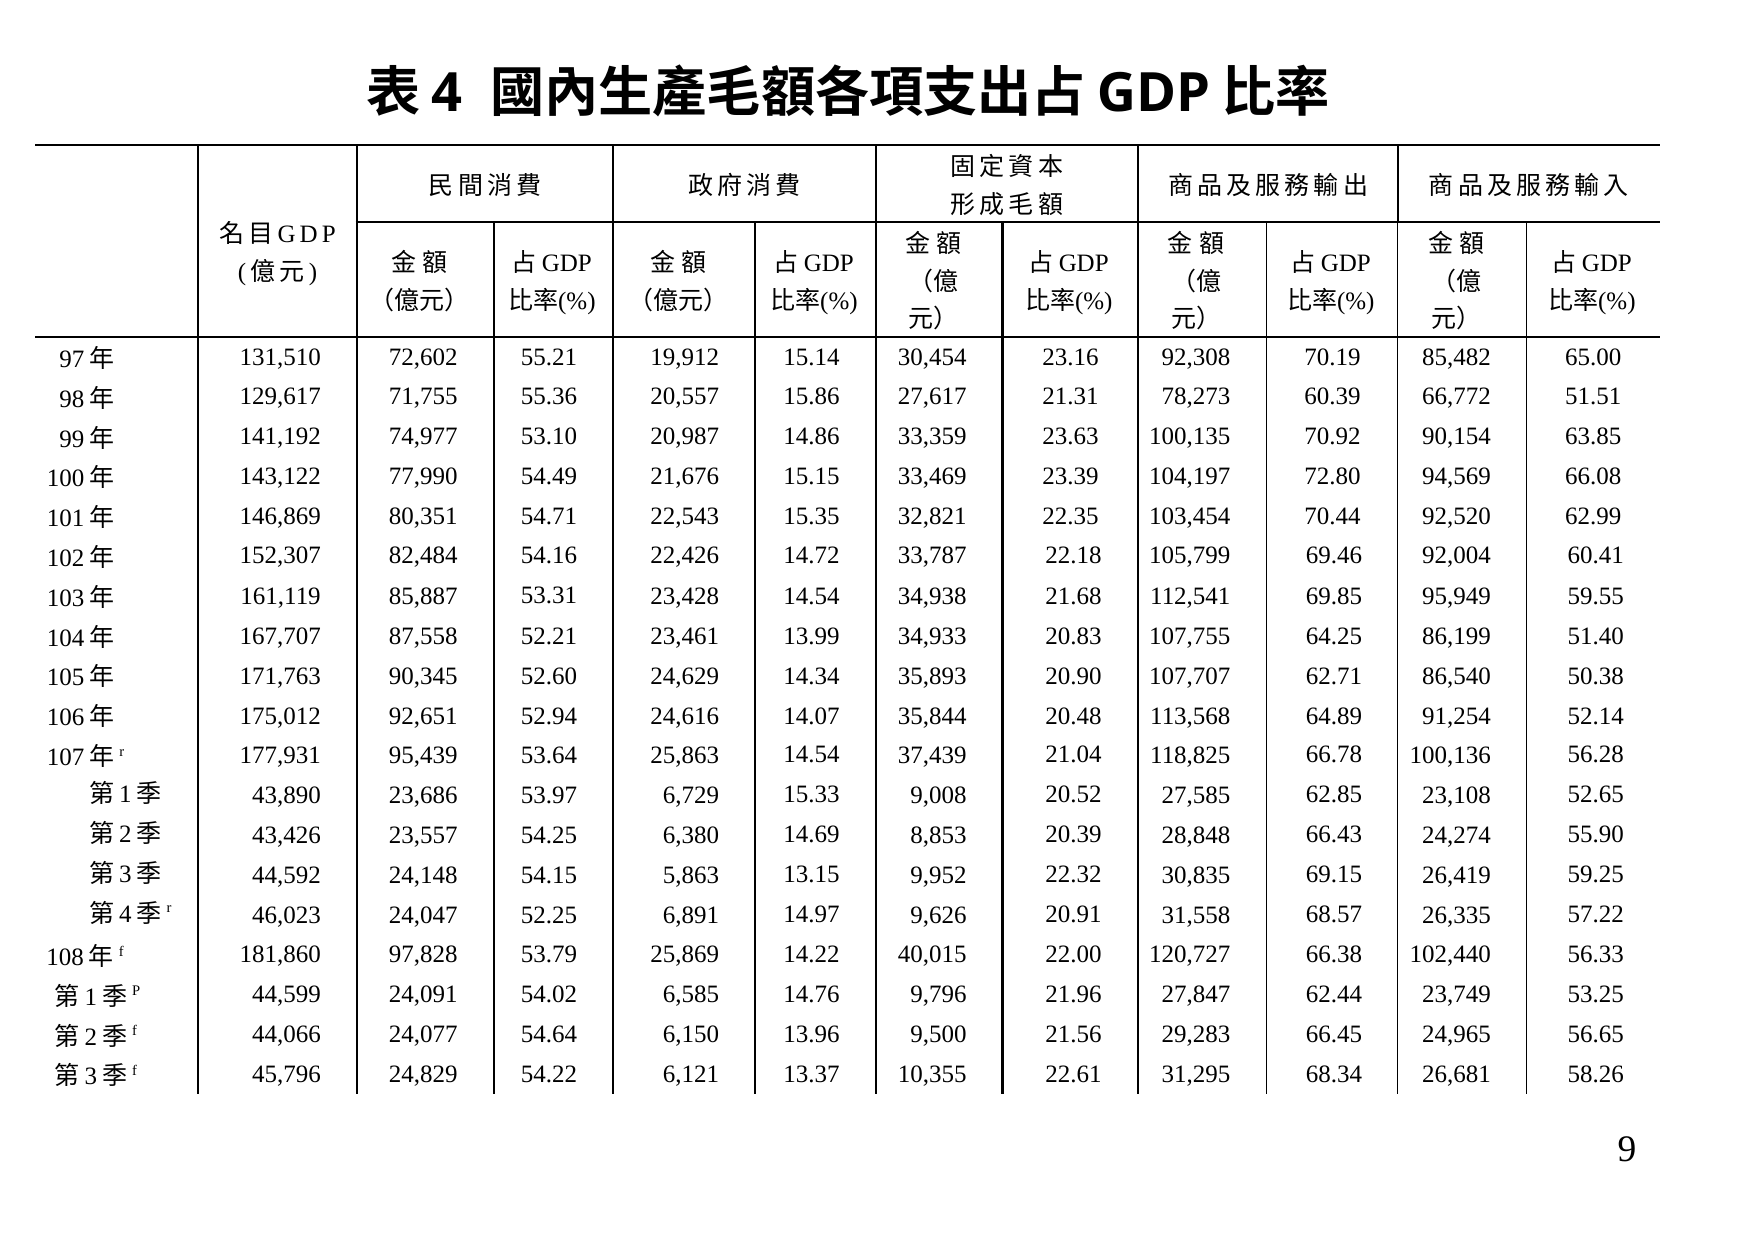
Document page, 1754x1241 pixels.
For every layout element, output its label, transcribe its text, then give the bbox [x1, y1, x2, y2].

table_cell 54.49 [495, 457, 612, 497]
table_cell 21,676 [614, 457, 754, 497]
table_cell 22.61 [1004, 1054, 1137, 1094]
table_cell 22,426 [614, 537, 754, 576]
table_cell 25,863 [614, 736, 754, 775]
table_cell 65.00 [1527, 338, 1659, 377]
table_cell 14.86 [756, 417, 875, 457]
table_cell 6,150 [614, 1014, 754, 1054]
table_cell 72,602 [358, 338, 493, 377]
table_cell 14.72 [756, 537, 875, 576]
table_cell 第2季 [35, 815, 197, 855]
table_cell 53.64 [495, 736, 612, 775]
table_cell 63.85 [1527, 417, 1659, 457]
table_cell 60.39 [1267, 378, 1397, 417]
table_cell 44,066 [199, 1014, 356, 1054]
table_cell 20.48 [1004, 696, 1137, 736]
table_cell 28,848 [1139, 815, 1266, 855]
table_cell 62.99 [1527, 497, 1659, 537]
table_cell 56.33 [1527, 935, 1659, 974]
table_cell 100,135 [1139, 417, 1266, 457]
table_cell 70.19 [1267, 338, 1397, 377]
table_cell 37,439 [877, 736, 1001, 775]
table_cell 85,482 [1398, 338, 1526, 377]
table_cell 23,557 [358, 815, 493, 855]
table_cell 24,077 [358, 1014, 493, 1054]
table_cell 64.25 [1267, 616, 1397, 656]
table_cell 68.57 [1267, 895, 1397, 934]
table_cell 57.22 [1527, 895, 1659, 934]
table_cell 10,355 [877, 1054, 1001, 1094]
table_cell 占GDP 比率(%) [1527, 223, 1659, 336]
table_cell 19,912 [614, 338, 754, 377]
table_cell 32,821 [877, 497, 1001, 537]
table_cell 70.44 [1267, 497, 1397, 537]
table_cell 24,148 [358, 855, 493, 895]
table_cell 177,931 [199, 736, 356, 775]
table_cell 9,626 [877, 895, 1001, 934]
table_cell 92,004 [1398, 537, 1526, 576]
table_cell 9,008 [877, 775, 1001, 815]
table_cell 金 額 （億元） [358, 223, 493, 336]
table_cell 27,847 [1139, 974, 1266, 1014]
table_cell 100年 [35, 457, 197, 497]
table_cell 第3季 [35, 855, 197, 895]
table_cell 15.35 [756, 497, 875, 537]
table_cell 52.25 [495, 895, 612, 934]
table_cell 14.07 [756, 696, 875, 736]
table_cell 6,380 [614, 815, 754, 855]
table_cell 45,796 [199, 1054, 356, 1094]
table_cell 97,828 [358, 935, 493, 974]
table_header 名目GDP (億元) [199, 146, 356, 336]
table_cell 69.46 [1267, 537, 1397, 576]
table_cell 52.60 [495, 656, 612, 696]
table_cell 80,351 [358, 497, 493, 537]
table_cell 69.15 [1267, 855, 1397, 895]
table_cell 66,772 [1398, 378, 1526, 417]
table_cell 13.15 [756, 855, 875, 895]
table_cell 23,749 [1398, 974, 1526, 1014]
table_cell 101年 [35, 497, 197, 537]
table_cell 53.97 [495, 775, 612, 815]
table_cell 34,933 [877, 616, 1001, 656]
table_cell 82,484 [358, 537, 493, 576]
table_header 固定資本 形成毛額 [877, 146, 1137, 221]
table_cell 50.38 [1527, 656, 1659, 696]
table_cell 87,558 [358, 616, 493, 656]
table_cell 97年 [35, 338, 197, 377]
table_cell 占GDP 比率(%) [1004, 223, 1137, 336]
table_cell 44,592 [199, 855, 356, 895]
table_cell 23.63 [1004, 417, 1137, 457]
table_cell 52.21 [495, 616, 612, 656]
table_cell 24,829 [358, 1054, 493, 1094]
table_cell 26,335 [1398, 895, 1526, 934]
table_cell 105,799 [1139, 537, 1266, 576]
table_cell 14.22 [756, 935, 875, 974]
table_header 政府消費 [614, 146, 875, 221]
table_cell 29,283 [1139, 1014, 1266, 1054]
table_cell 27,617 [877, 378, 1001, 417]
table_cell 99年 [35, 417, 197, 457]
table_cell 161,119 [199, 576, 356, 616]
table_cell 23,428 [614, 576, 754, 616]
table_cell 30,835 [1139, 855, 1266, 895]
table_cell 60.41 [1527, 537, 1659, 576]
table_cell 31,558 [1139, 895, 1266, 934]
table_cell 55.21 [495, 338, 612, 377]
table_cell 第2季f [35, 1014, 197, 1054]
table_cell 112,541 [1139, 576, 1266, 616]
table_cell 54.16 [495, 537, 612, 576]
table_cell 23.16 [1004, 338, 1137, 377]
table_cell 102,440 [1398, 935, 1526, 974]
table_cell 100,136 [1398, 736, 1526, 775]
table_cell 52.14 [1527, 696, 1659, 736]
table_cell 95,949 [1398, 576, 1526, 616]
table_cell 23,461 [614, 616, 754, 656]
table_cell 14.54 [756, 736, 875, 775]
table_cell 9,796 [877, 974, 1001, 1014]
table_cell 68.34 [1267, 1054, 1397, 1094]
table_cell 20,987 [614, 417, 754, 457]
table_cell 107,755 [1139, 616, 1266, 656]
table_cell 33,359 [877, 417, 1001, 457]
table_cell 第3季f [35, 1054, 197, 1094]
table_cell 14.69 [756, 815, 875, 855]
table_cell 第1季P [35, 974, 197, 1014]
table_cell 24,629 [614, 656, 754, 696]
table_cell 171,763 [199, 656, 356, 696]
table_cell 66.08 [1527, 457, 1659, 497]
table_cell 146,869 [199, 497, 356, 537]
table_cell 52.94 [495, 696, 612, 736]
table_cell 106年 [35, 696, 197, 736]
table_cell 54.15 [495, 855, 612, 895]
table_cell 91,254 [1398, 696, 1526, 736]
table_cell 9,500 [877, 1014, 1001, 1054]
table_cell 46,023 [199, 895, 356, 934]
table_cell 129,617 [199, 378, 356, 417]
table_cell 占GDP 比率(%) [756, 223, 875, 336]
table_cell 92,651 [358, 696, 493, 736]
table_cell 24,047 [358, 895, 493, 934]
table_cell 金 額 （億元） [1139, 223, 1266, 336]
table_cell 14.54 [756, 576, 875, 616]
table_cell 33,469 [877, 457, 1001, 497]
table_cell 21.68 [1004, 576, 1137, 616]
table_cell 25,869 [614, 935, 754, 974]
table_cell 55.90 [1527, 815, 1659, 855]
table_cell 34,938 [877, 576, 1001, 616]
table_cell 20.39 [1004, 815, 1137, 855]
table_header 商品及服務輸入 [1399, 146, 1659, 221]
table_cell 70.92 [1267, 417, 1397, 457]
table_cell 131,510 [199, 338, 356, 377]
table_cell 54.25 [495, 815, 612, 855]
table_cell 71,755 [358, 378, 493, 417]
table_cell 6,121 [614, 1054, 754, 1094]
table_cell 175,012 [199, 696, 356, 736]
table_cell 108年f [35, 935, 197, 974]
table_cell 6,891 [614, 895, 754, 934]
table_cell 23,686 [358, 775, 493, 815]
table_cell 69.85 [1267, 576, 1397, 616]
table_cell 35,844 [877, 696, 1001, 736]
table_cell 52.65 [1527, 775, 1659, 815]
table_cell 167,707 [199, 616, 356, 656]
table_cell 59.25 [1527, 855, 1659, 895]
table_header 民間消費 [358, 146, 612, 221]
table_cell 13.99 [756, 616, 875, 656]
table_cell 20.52 [1004, 775, 1137, 815]
table_cell 9,952 [877, 855, 1001, 895]
table_cell 24,274 [1398, 815, 1526, 855]
table_cell 40,015 [877, 935, 1001, 974]
table_cell 5,863 [614, 855, 754, 895]
table_cell 66.78 [1267, 736, 1397, 775]
table_cell 占GDP 比率(%) [1267, 223, 1397, 336]
table_cell 金 額 （億元） [1398, 223, 1526, 336]
table_cell 43,426 [199, 815, 356, 855]
table_cell 66.45 [1267, 1014, 1397, 1054]
table_cell 105年 [35, 656, 197, 696]
table_cell 8,853 [877, 815, 1001, 855]
table_cell 56.28 [1527, 736, 1659, 775]
table_cell 92,520 [1398, 497, 1526, 537]
table_cell 103年 [35, 576, 197, 616]
table_cell 21.04 [1004, 736, 1137, 775]
table_cell 54.71 [495, 497, 612, 537]
table_cell 23,108 [1398, 775, 1526, 815]
table_cell 22,543 [614, 497, 754, 537]
table_cell 54.64 [495, 1014, 612, 1054]
table_cell 107,707 [1139, 656, 1266, 696]
table_cell 62.85 [1267, 775, 1397, 815]
table_cell 51.40 [1527, 616, 1659, 656]
table_cell 77,990 [358, 457, 493, 497]
table_cell 181,860 [199, 935, 356, 974]
table_cell 20,557 [614, 378, 754, 417]
table_cell 86,199 [1398, 616, 1526, 656]
table_cell 118,825 [1139, 736, 1266, 775]
table_cell 22.18 [1004, 537, 1137, 576]
table_cell 23.39 [1004, 457, 1137, 497]
table_cell 13.96 [756, 1014, 875, 1054]
table_cell 44,599 [199, 974, 356, 1014]
table_cell 74,977 [358, 417, 493, 457]
table_cell 第1季 [35, 775, 197, 815]
table_cell 55.36 [495, 378, 612, 417]
table_header 商品及服務輸出 [1139, 146, 1397, 221]
table_cell 120,727 [1139, 935, 1266, 974]
table_cell 56.65 [1527, 1014, 1659, 1054]
table_cell 21.96 [1004, 974, 1137, 1014]
table_cell 20.83 [1004, 616, 1137, 656]
table_cell 15.14 [756, 338, 875, 377]
table_cell 66.38 [1267, 935, 1397, 974]
table_cell 金 額 （億元） [614, 223, 754, 336]
table_cell 58.26 [1527, 1054, 1659, 1094]
table_cell 15.15 [756, 457, 875, 497]
table_cell 62.71 [1267, 656, 1397, 696]
table_cell 85,887 [358, 576, 493, 616]
table_cell 15.86 [756, 378, 875, 417]
table_cell 22.00 [1004, 935, 1137, 974]
table_cell 54.22 [495, 1054, 612, 1094]
table_cell 86,540 [1398, 656, 1526, 696]
table_cell 30,454 [877, 338, 1001, 377]
table_cell 104,197 [1139, 457, 1266, 497]
table_cell 20.90 [1004, 656, 1137, 696]
table_cell 24,965 [1398, 1014, 1526, 1054]
table_cell 113,568 [1139, 696, 1266, 736]
table_header [35, 146, 197, 336]
table_cell 24,091 [358, 974, 493, 1014]
table_cell 103,454 [1139, 497, 1266, 537]
table_cell 62.44 [1267, 974, 1397, 1014]
table_cell 53.25 [1527, 974, 1659, 1014]
subtitle 表4 國內生產毛額各項支出占GDP比率 [59, 32, 1636, 144]
table_cell 33,787 [877, 537, 1001, 576]
table_cell 43,890 [199, 775, 356, 815]
table_cell 72.80 [1267, 457, 1397, 497]
table_cell 95,439 [358, 736, 493, 775]
table_cell 92,308 [1139, 338, 1266, 377]
table_cell 53.79 [495, 935, 612, 974]
table_cell 78,273 [1139, 378, 1266, 417]
table_cell 102年 [35, 537, 197, 576]
table_cell 143,122 [199, 457, 356, 497]
table_cell 22.35 [1004, 497, 1137, 537]
table_cell 59.55 [1527, 576, 1659, 616]
table_cell 26,419 [1398, 855, 1526, 895]
table_cell 14.34 [756, 656, 875, 696]
table_cell 54.02 [495, 974, 612, 1014]
table_cell 14.97 [756, 895, 875, 934]
table_cell 53.10 [495, 417, 612, 457]
table_cell 6,729 [614, 775, 754, 815]
table_cell 6,585 [614, 974, 754, 1014]
table_cell 15.33 [756, 775, 875, 815]
table_cell 21.31 [1004, 378, 1137, 417]
table_cell 104年 [35, 616, 197, 656]
table_cell 27,585 [1139, 775, 1266, 815]
table_cell 26,681 [1398, 1054, 1526, 1094]
table_cell 20.91 [1004, 895, 1137, 934]
table_cell 13.37 [756, 1054, 875, 1094]
table_cell 35,893 [877, 656, 1001, 696]
table_cell 90,345 [358, 656, 493, 696]
table_cell 24,616 [614, 696, 754, 736]
table_cell 107年r [35, 736, 197, 775]
table_cell 31,295 [1139, 1054, 1266, 1094]
table_cell 98年 [35, 378, 197, 417]
table_cell 14.76 [756, 974, 875, 1014]
table_cell 22.32 [1004, 855, 1137, 895]
table_cell 占GDP 比率(%) [495, 223, 612, 336]
table_cell 94,569 [1398, 457, 1526, 497]
table_cell 53.31 [495, 576, 612, 616]
table_cell 21.56 [1004, 1014, 1137, 1054]
table_cell 141,192 [199, 417, 356, 457]
table_cell 51.51 [1527, 378, 1659, 417]
table_cell 90,154 [1398, 417, 1526, 457]
table_cell 152,307 [199, 537, 356, 576]
table_cell 64.89 [1267, 696, 1397, 736]
table_cell 金 額 （億元） [877, 223, 1001, 336]
table_cell 第4季r [35, 895, 197, 934]
table_cell 66.43 [1267, 815, 1397, 855]
